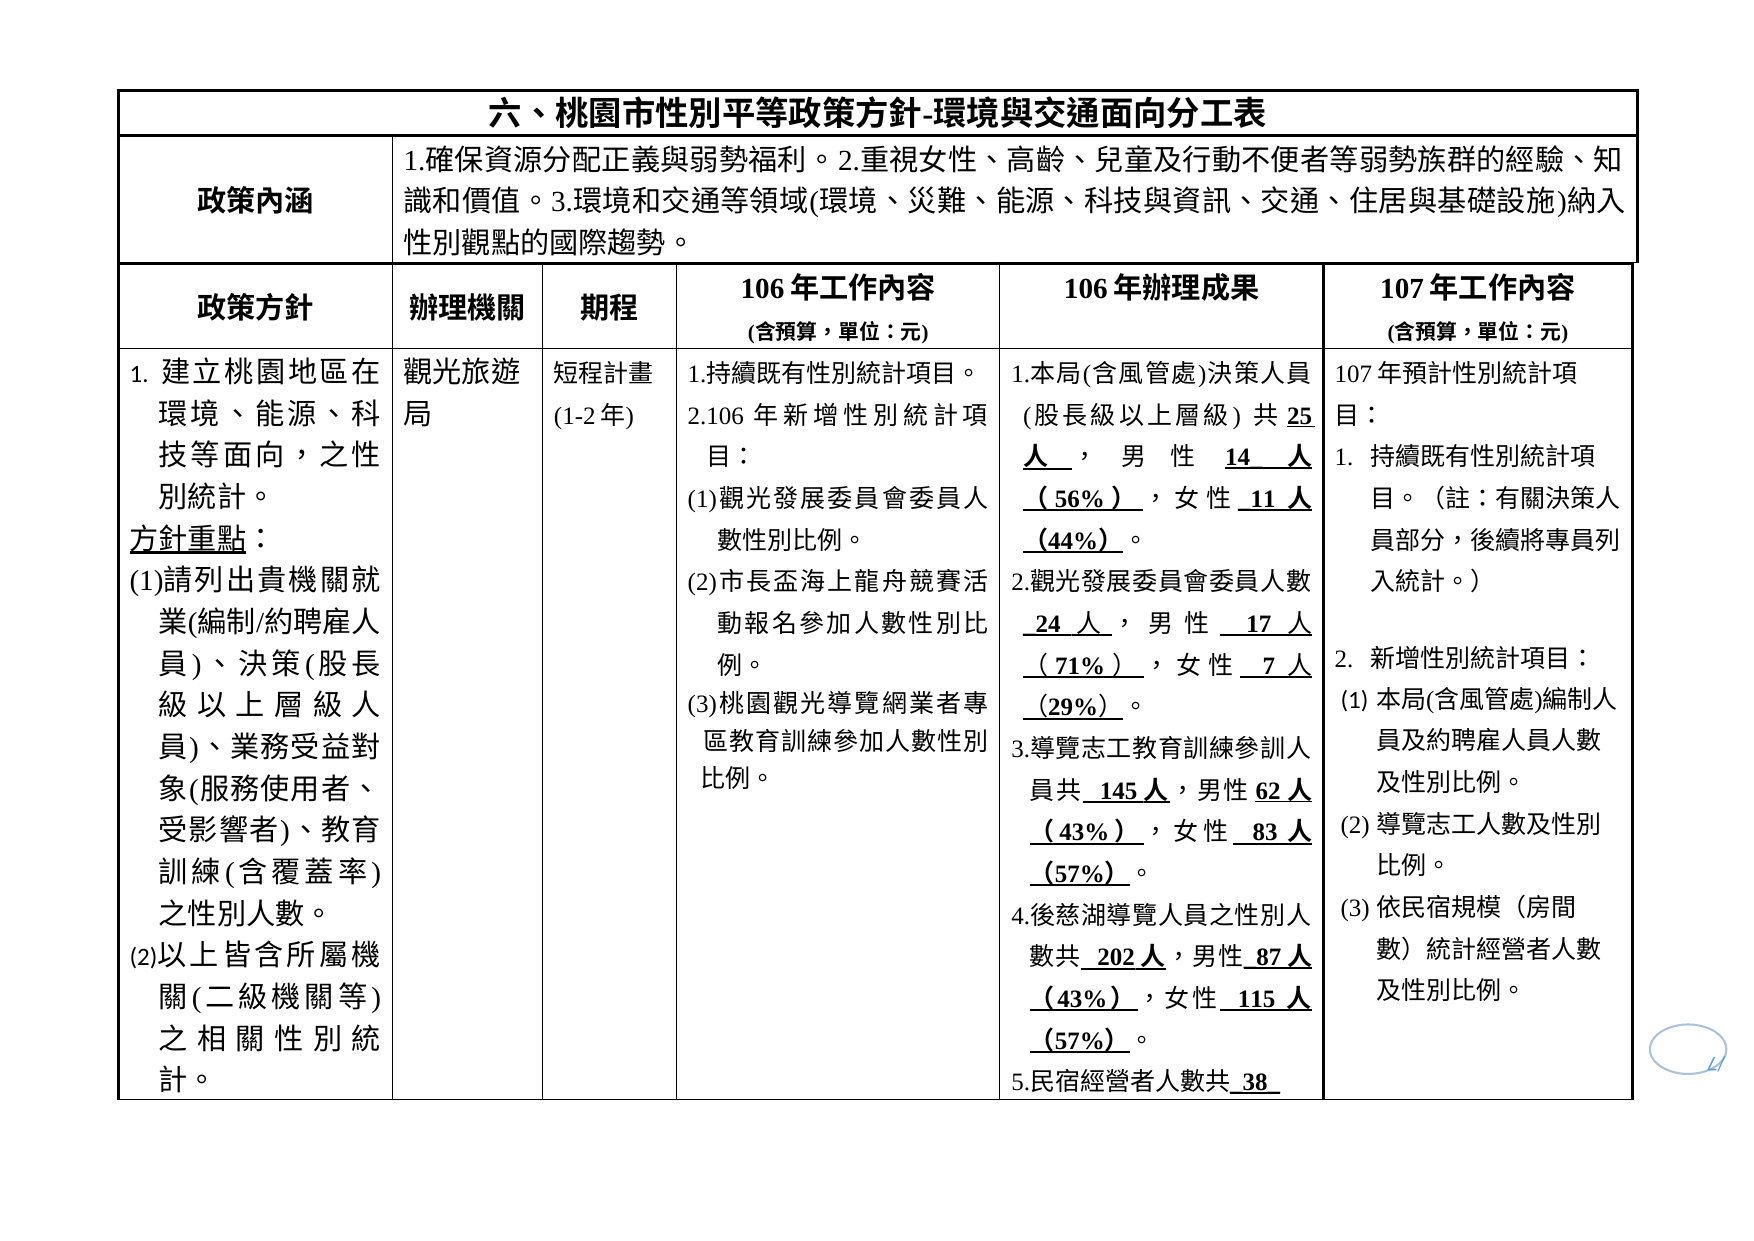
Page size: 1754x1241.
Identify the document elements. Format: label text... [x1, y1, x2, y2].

table_cell 1.確保資源分配正義與弱勢福利。2.重視女性、高齡、兒童及行動不便者等弱勢族群的經驗、知識和價值。3.環境和交通等領域(環境、災難、能源、科技與資訊、交通、住居與基礎設施)納入性別觀點的國際趨勢。 [393, 137, 1636, 262]
table_cell 持續既有性別統計項目。 106年新增性別統計項目： (1)觀光發展委員會委員人數性別比例。 (2)市長盃海上龍舟競賽活動報名參加人數性別比例。 (3)桃園觀光導覽網業者專 區教育訓練參加人數性別 比例。 [677, 349, 999, 1099]
table_cell 政策方針 [120, 265, 392, 348]
table_cell 政策內涵 [120, 137, 392, 262]
table_cell 106年辦理成果 [1000, 265, 1322, 348]
table_cell 短程計畫 (1-2年) [543, 349, 676, 1099]
table_cell 觀光旅遊局 [393, 349, 542, 1099]
table_cell 建立桃園地區在環境、能源、科技等面向，之性別統計。 方針重點： 請列出貴機關就業(編制/約聘雇人員)、決策(股長級以上層級人員)、業務受益對象(服務使用者、受影響者)、教育訓練(含覆蓋率)之性別人數。 以上皆含所屬機關(二級機關等)之相關性別統計。 [120, 349, 392, 1099]
table_cell 期程 [543, 265, 676, 348]
table_header 六、桃園市性別平等政策方針-環境與交通面向分工表 [120, 92, 1636, 133]
table_cell 本局(含風管處)決策人員(股長級以上層級) 共25人，男性14_人（56%），女性_11人（44%）。 觀光發展委員會委員人數_24人，男性 17人（71%），女性 7人（29%）。 導覽志工教育訓練參訓人員共 145人，男性62人（43%），女性 83人（57%）。 後慈湖導覽人員之性別人數共 202人，男性_87人（43%），女性 115 人（57%）。 民宿經營者人數共_38_人，男性 20人（53%），女性 18人（47%）。 旅遊服務中心諮詢之性別人數共_140,778_人，男性_63,812人（45%），女性_76,966_人（55%）。 虎頭山環境教育參加人數共3,787_人，男性1,628人（43%），女性_2,159人（57%）。 市長盃海上龍舟競賽活動報名參加人數共_730 人，男性475人（65%），女性 255人（35%）。 106年北橫探險節參加人數共109,570人，男性67,166人（61%），女性42,404人（_39%）。 106年桃園觀光導覽網業者專區教育訓練參加人數共69人，男性28人，女性41人，男女性別比41%：59%。。 [1000, 349, 1322, 1099]
table_cell 107年工作內容 (含預算，單位：元) [1325, 265, 1631, 348]
table_cell 106年工作內容 (含預算，單位：元) [677, 265, 999, 348]
table_cell 107年預計性別統計項目： 持續既有性別統計項目。（註：有關決策人員部分，後續將專員列入統計。） 新增性別統計項目： 本局(含風管處)編制人員及約聘雇人員人數及性別比例。 導覽志工人數及性別比例。 依民宿規模（房間數）統計經營者人數及性別比例。 [1325, 349, 1631, 1099]
table_cell 辦理機關 [393, 265, 542, 348]
